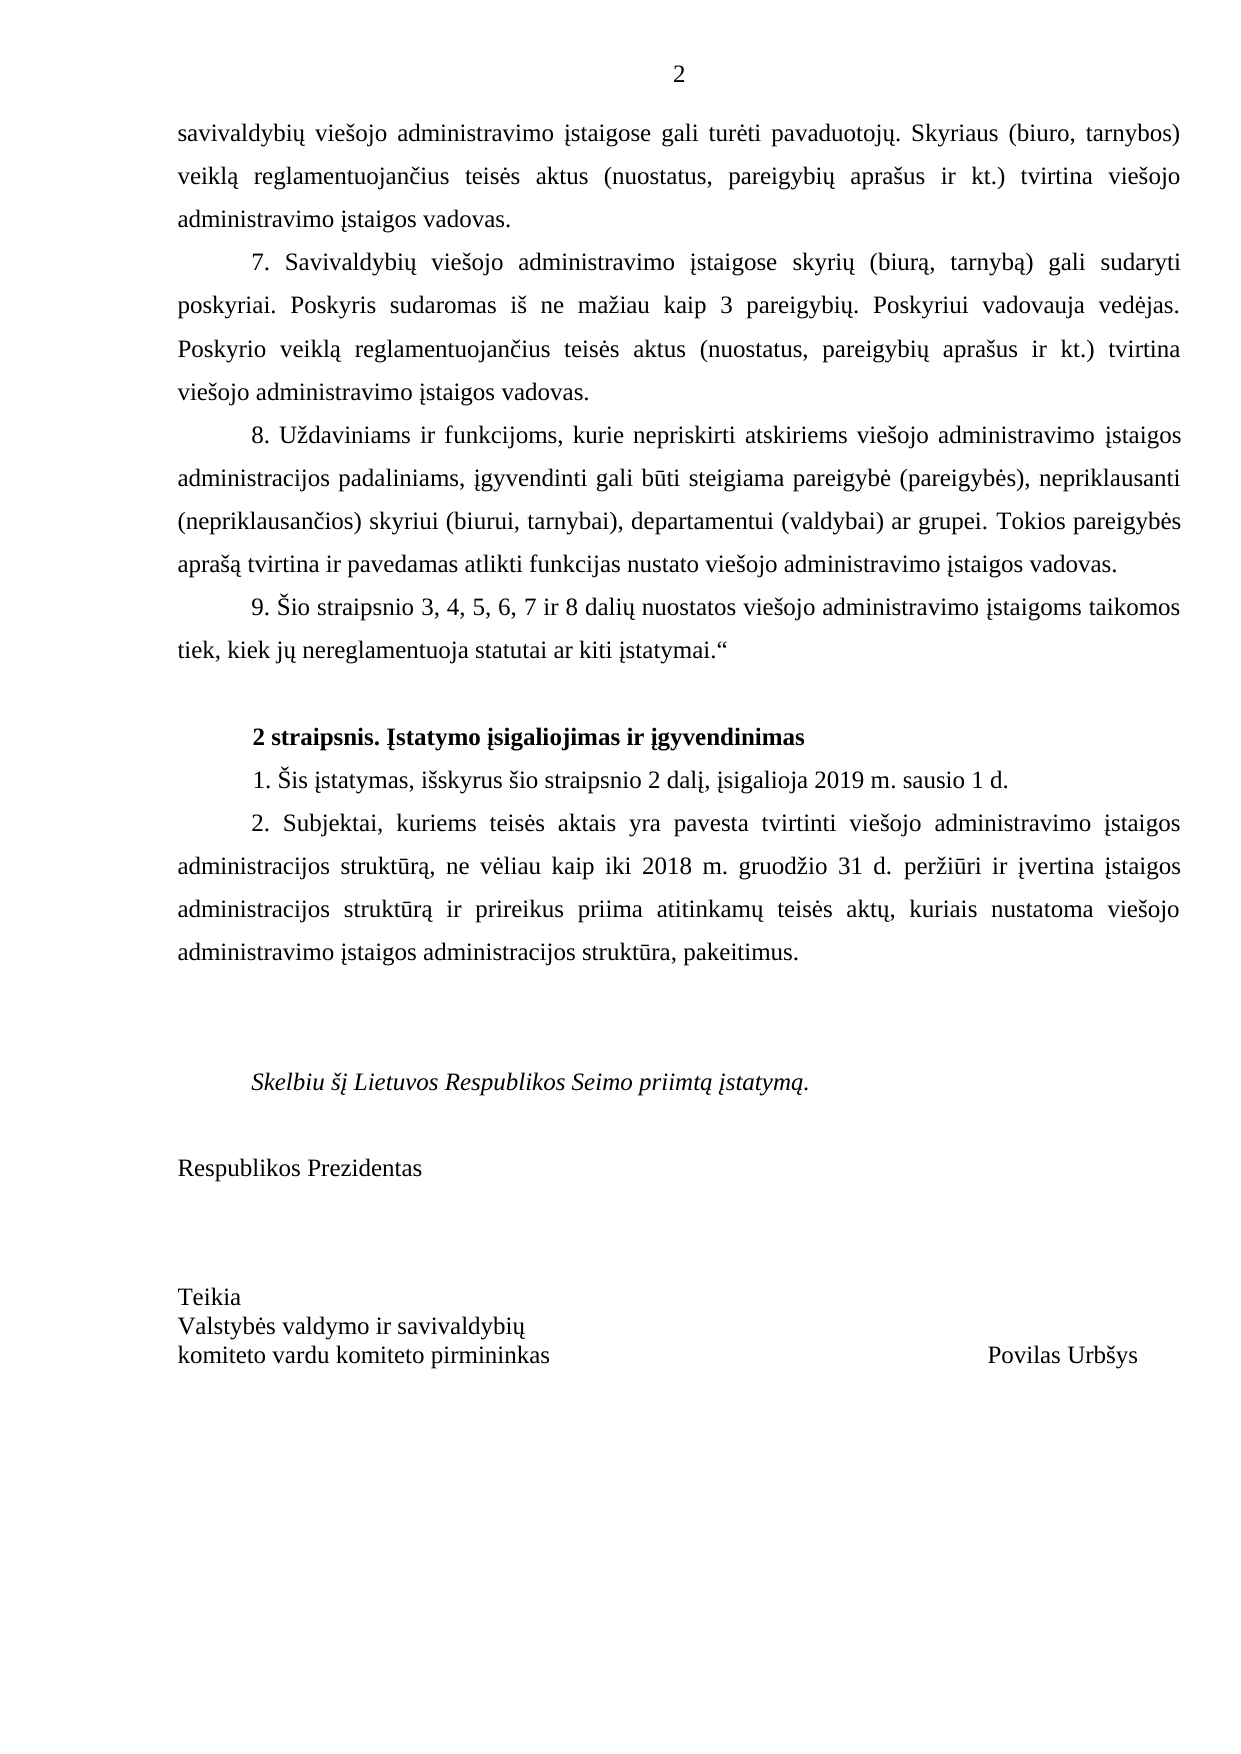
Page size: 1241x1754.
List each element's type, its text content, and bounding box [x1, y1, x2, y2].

text Valstybės valdymo ir savivaldybių [177, 1311, 1181, 1340]
text 1. Šis įstatymas, išskyrus šio straipsnio 2 dalį, įsigalioja 2019 m. sausio 1 d. [252, 765, 1181, 794]
text Skelbiu šį Lietuvos Respublikos Seimo priimtą įstatymą. [177, 1067, 1181, 1096]
text 2 straipsnis. Įstatymo įsigaliojimas ir įgyvendinimas [177, 722, 1181, 751]
text Teikia [177, 1282, 1181, 1311]
text 2. Subjektai, kuriems teisės aktais yra pavesta tvirtinti viešojo administravimo įstaigos administracijos struktūrą, ne vėliau kaip iki 2018 m. gruodžio 31 d. peržiūri ir įvertina įstaigos administracijos struktūrą ir prireikus priima atitinkamų teisės aktų, kuriais nustatoma viešojo administravimo įstaigos administracijos struktūra, pakeitimus. [177, 808, 1181, 966]
text 9. Šio straipsnio 3, 4, 5, 6, 7 ir 8 dalių nuostatos viešojo administravimo įstaigoms taikomos tiek, kiek jų nereglamentuoja statutai ar kiti įstatymai.“ [177, 592, 1181, 664]
text Respublikos Prezidentas [177, 1153, 1181, 1182]
text savivaldybių viešojo administravimo įstaigose gali turėti pavaduotojų. Skyriaus (biuro, tarnybos) veiklą reglamentuojančius teisės aktus (nuostatus, pareigybių aprašus ir kt.) tvirtina viešojo administravimo įstaigos vadovas. [177, 118, 1181, 233]
text komiteto vardu komiteto pirmininkas Povilas Urbšys [177, 1340, 1181, 1397]
text 8. Uždaviniams ir funkcijoms, kurie nepriskirti atskiriems viešojo administravimo įstaigos administracijos padaliniams, įgyvendinti gali būti steigiama pareigybė (pareigybės), nepriklausanti (nepriklausančios) skyriui (biurui, tarnybai), departamentui (valdybai) ar grupei. Tokios pareigybės aprašą tvirtina ir pavedamas atlikti funkcijas nustato viešojo administravimo įstaigos vadovas. [177, 420, 1181, 578]
text 7. Savivaldybių viešojo administravimo įstaigose skyrių (biurą, tarnybą) gali sudaryti poskyriai. Poskyris sudaromas iš ne mažiau kaip 3 pareigybių. Poskyriui vadovauja vedėjas. Poskyrio veiklą reglamentuojančius teisės aktus (nuostatus, pareigybių aprašus ir kt.) tvirtina viešojo administravimo įstaigos vadovas. [177, 247, 1181, 406]
